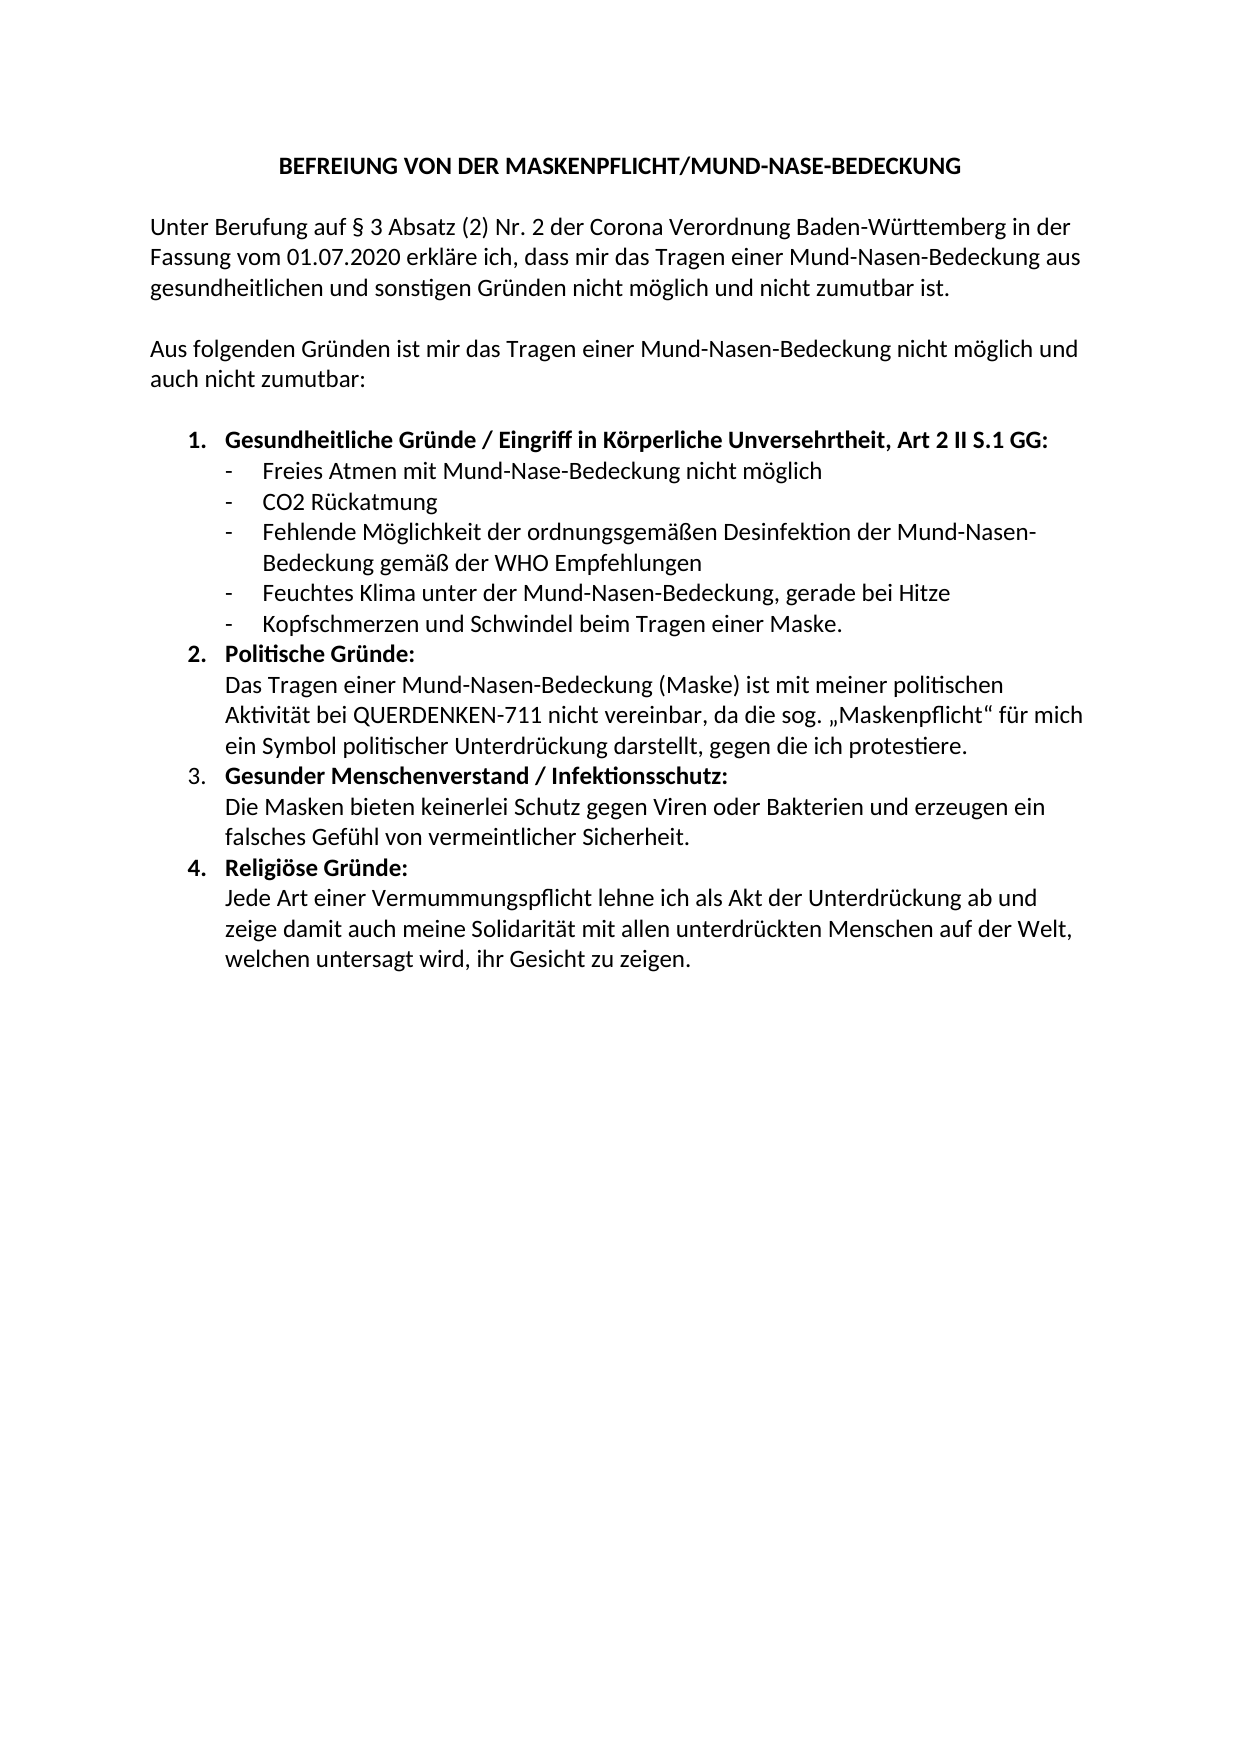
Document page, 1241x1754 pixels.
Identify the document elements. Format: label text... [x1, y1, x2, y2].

list Freies Atmen mit Mund-Nase-Bedeckung nicht möglich [225, 455, 1090, 486]
list Kopfschmerzen und Schwindel beim Tragen einer Maske. [225, 608, 1090, 638]
text Aus folgenden Gründen ist mir das Tragen einer Mund-Nasen-Bedeckung nicht möglich und auch nicht zumutbar: [150, 333, 1090, 394]
list Fehlende Möglichkeit der ordnungsgemäßen Desinfektion der Mund-Nasen-Bedeckung gemäß der WHO Empfehlungen [225, 516, 1090, 577]
list Gesunder Menschenverstand / Infektionsschutz: Die Masken bieten keinerlei Schutz gegen Viren oder Bakterien und erzeugen ein falsches Gefühl von vermeintlicher Sicherheit. [187, 760, 1090, 852]
text Unter Berufung auf § 3 Absatz (2) Nr. 2 der Corona Verordnung Baden-Württemberg in der Fassung vom 01.07.2020 erkläre ich, dass mir das Tragen einer Mund-Nasen-Bedeckung aus gesundheitlichen und sonstigen Gründen nicht möglich und nicht zumutbar ist. [150, 211, 1090, 303]
list Jede Art einer Vermummungspflicht lehne ich als Akt der Unterdrückung ab und zeige damit auch meine Solidarität mit allen unterdrückten Menschen auf der Welt, welchen untersagt wird, ihr Gesicht zu zeigen. [225, 882, 1090, 974]
list Politische Gründe: [187, 638, 1090, 669]
list Religiöse Gründe: [187, 852, 1090, 882]
list Gesundheitliche Gründe / Eingriff in Körperliche Unversehrtheit, Art 2 II S.1 GG: [187, 425, 1090, 455]
list CO2 Rückatmung [225, 486, 1090, 516]
text BEFREIUNG VON DER MASKENPFLICHT/MUND-NASE-BEDECKUNG [150, 150, 1090, 181]
list Das Tragen einer Mund-Nasen-Bedeckung (Maske) ist mit meiner politischen Aktivität bei QUERDENKEN-711 nicht vereinbar, da die sog. „Maskenpflicht“ für mich ein Symbol politischer Unterdrückung darstellt, gegen die ich protestiere. [225, 669, 1090, 760]
list Feuchtes Klima unter der Mund-Nasen-Bedeckung, gerade bei Hitze [225, 577, 1090, 608]
